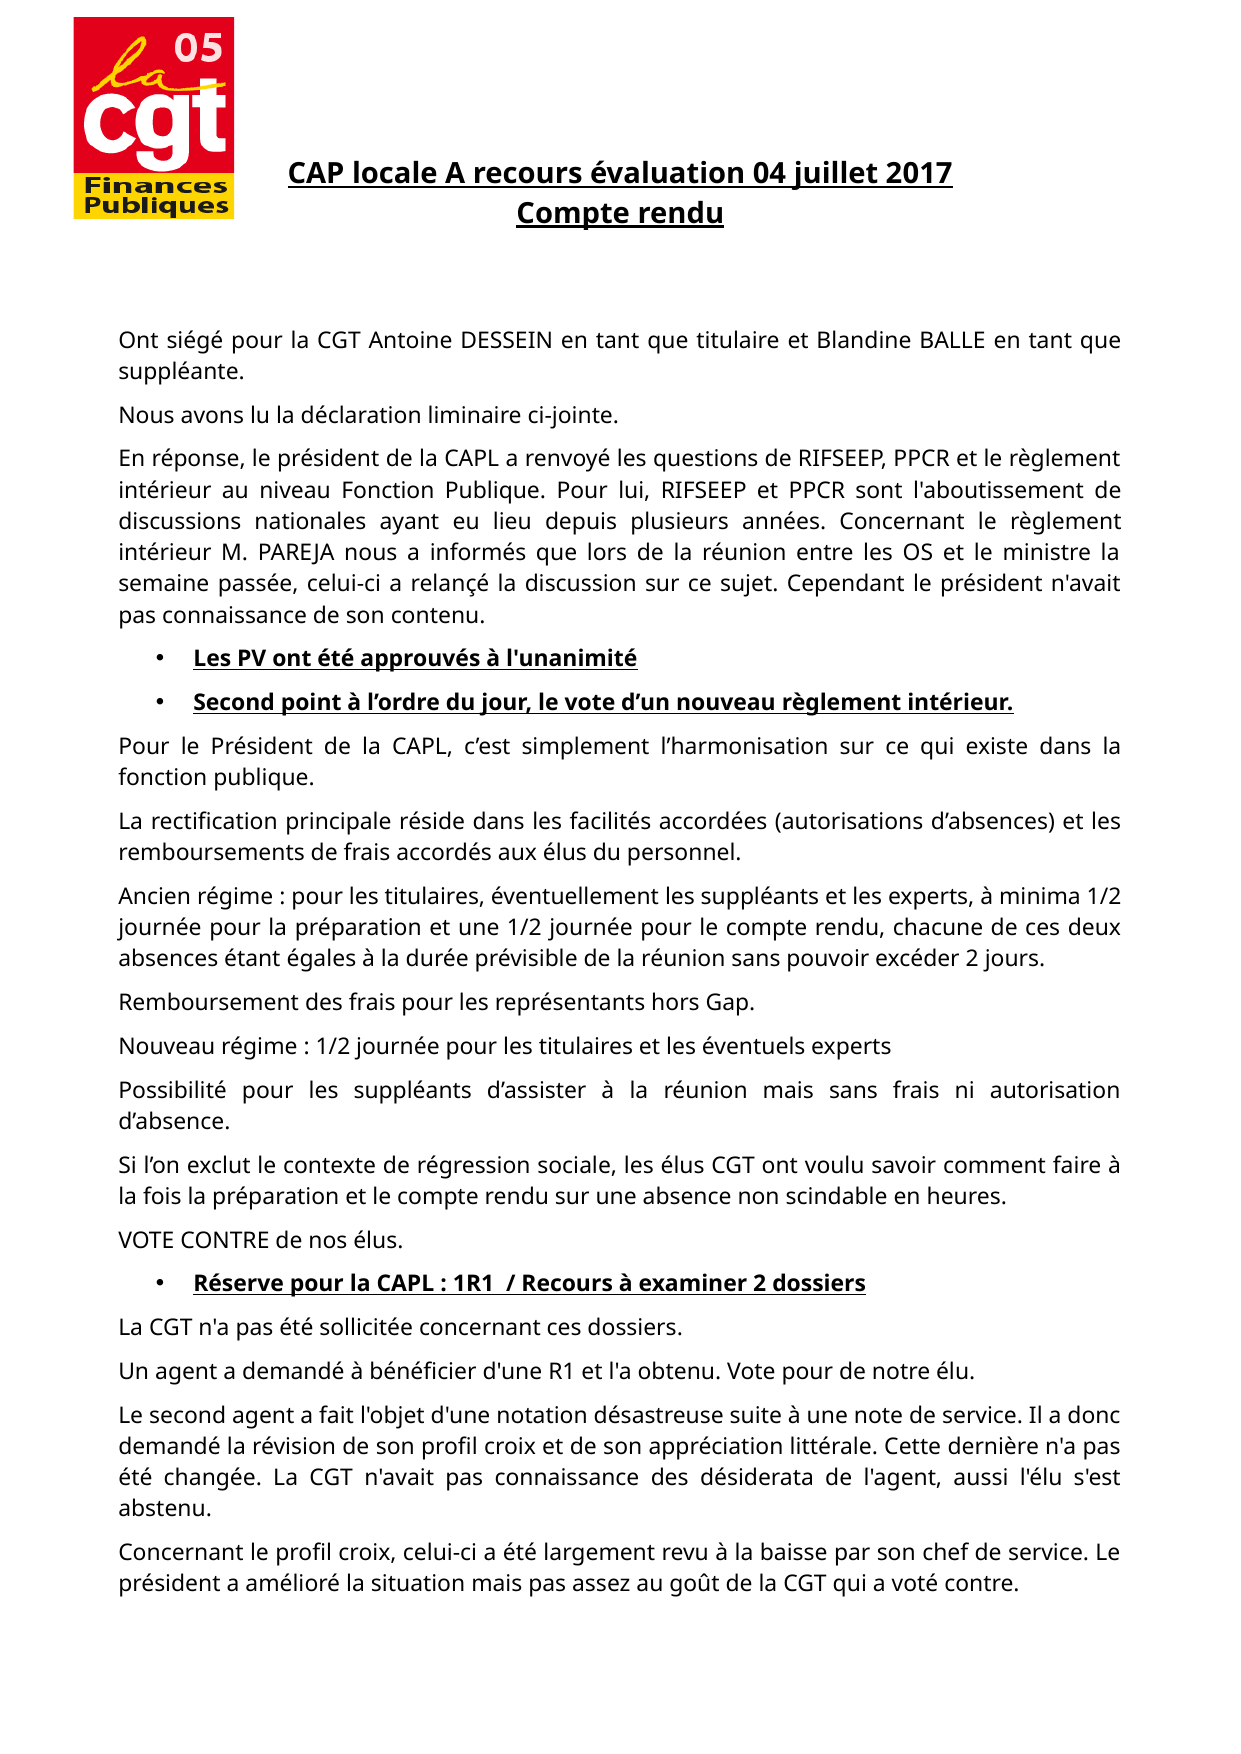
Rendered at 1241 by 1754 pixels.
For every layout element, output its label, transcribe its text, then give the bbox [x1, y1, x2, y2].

text Ancien régime : pour les titulaires, éventuellement les suppléants et les experts, à minima 1/2 journée pour la préparation et une 1/2 journée pour le compte rendu, chacune de ces deux absences étant égales à la durée prévisible de la réunion sans pouvoir excéder 2 jours. [118, 880, 1122, 973]
text En réponse, le président de la CAPL a renvoyé les questions de RIFSEEP, PPCR et le règlement intérieur au niveau Fonction Publique. Pour lui, RIFSEEP et PPCR sont l'aboutissement de discussions nationales ayant eu lieu depuis plusieurs années. Concernant le règlement intérieur M. PAREJA nous a informés que lors de la réunion entre les OS et le ministre la semaine passée, celui-ci a relançé la discussion sur ce sujet. Cependant le président n'avait pas connaissance de son contenu. [118, 442, 1122, 630]
text Remboursement des frais pour les représentants hors Gap. [118, 986, 1122, 1017]
text La rectification principale réside dans les facilités accordées (autorisations d’absences) et les remboursements de frais accordés aux élus du personnel. [118, 805, 1122, 867]
text Pour le Président de la CAPL, c’est simplement l’harmonisation sur ce qui existe dans la fonction publique. [118, 730, 1122, 792]
text Nouveau régime : 1/2 journée pour les titulaires et les éventuels experts [118, 1030, 1122, 1061]
text Compte rendu [118, 192, 1122, 232]
text Un agent a demandé à bénéficier d'une R1 et l'a obtenu. Vote pour de notre élu. [118, 1355, 1122, 1386]
list Les PV ont été approuvés à l'unanimité [156, 642, 1122, 673]
text Si l’on exclut le contexte de régression sociale, les élus CGT ont voulu savoir comment faire à la fois la préparation et le compte rendu sur une absence non scindable en heures. [118, 1148, 1122, 1211]
text Ont siégé pour la CGT Antoine DESSEIN en tant que titulaire et Blandine BALLE en tant que suppléante. [118, 323, 1122, 386]
text Possibilité pour les suppléants d’assister à la réunion mais sans frais ni autorisation d’absence. [118, 1073, 1122, 1136]
list Réserve pour la CAPL : 1R1 / Recours à examiner 2 dossiers [156, 1267, 1122, 1298]
text Nous avons lu la déclaration liminaire ci-jointe. [118, 398, 1122, 430]
picture [73, 17, 235, 219]
text VOTE CONTRE de nos élus. [118, 1223, 1122, 1255]
text CAP locale A recours évaluation 04 juillet 2017 [235, 152, 1122, 192]
list Second point à l’ordre du jour, le vote d’un nouveau règlement intérieur. [156, 686, 1122, 717]
text Concernant le profil croix, celui-ci a été largement revu à la baisse par son chef de service. Le président a amélioré la situation mais pas assez au goût de la CGT qui a voté contre. [118, 1536, 1122, 1598]
text La CGT n'a pas été sollicitée concernant ces dossiers. [118, 1311, 1122, 1342]
text Le second agent a fait l'objet d'une notation désastreuse suite à une note de service. Il a donc demandé la révision de son profil croix et de son appréciation littérale. Cette dernière n'a pas été changée. La CGT n'avait pas connaissance des désiderata de l'agent, aussi l'élu s'est abstenu. [118, 1398, 1122, 1523]
